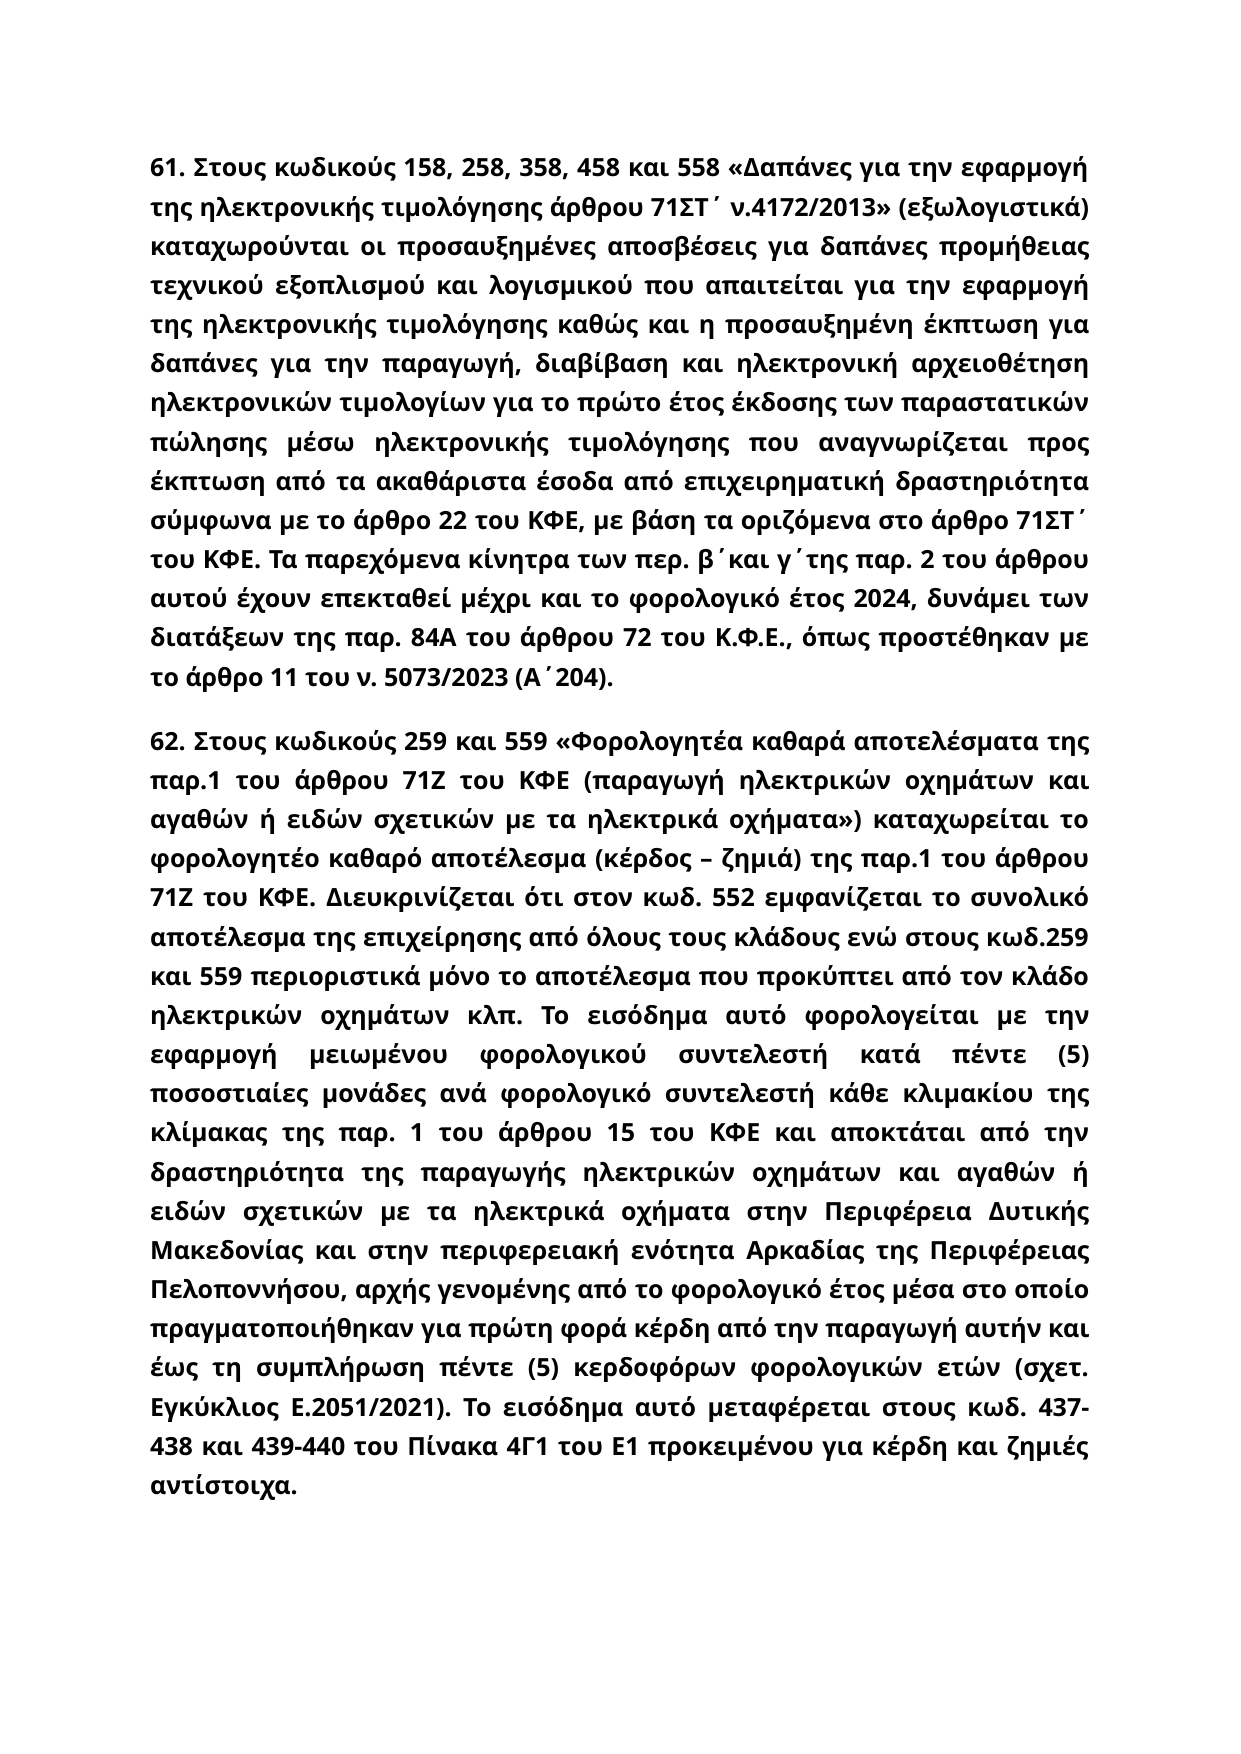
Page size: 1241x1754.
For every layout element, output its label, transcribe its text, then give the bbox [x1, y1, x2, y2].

text 62. Στους κωδικούς 259 και 559 «Φορολογητέα καθαρά αποτελέσματα της παρ.1 του άρθρου 71Ζ του ΚΦΕ (παραγωγή ηλεκτρικών οχημάτων και αγαθών ή ειδών σχετικών με τα ηλεκτρικά οχήματα») καταχωρείται το φορολογητέο καθαρό αποτέλεσμα (κέρδος – ζημιά) της παρ.1 του άρθρου 71Ζ του ΚΦΕ. Διευκρινίζεται ότι στον κωδ. 552 εμφανίζεται το συνολικό αποτέλεσμα της επιχείρησης από όλους τους κλάδους ενώ στους κωδ.259 και 559 περιοριστικά μόνο το αποτέλεσμα που προκύπτει από τον κλάδο ηλεκτρικών οχημάτων κλπ. Το εισόδημα αυτό φορολογείται με την εφαρμογή μειωμένου φορολογικού συντελεστή κατά πέντε (5) ποσοστιαίες μονάδες ανά φορολογικό συντελεστή κάθε κλιμακίου της κλίμακας της παρ. 1 του άρθρου 15 του ΚΦΕ και αποκτάται από την δραστηριότητα της παραγωγής ηλεκτρικών οχημάτων και αγαθών ή ειδών σχετικών με τα ηλεκτρικά οχήματα στην Περιφέρεια Δυτικής Μακεδονίας και στην περιφερειακή ενότητα Αρκαδίας της Περιφέρειας Πελοποννήσου, αρχής γενομένης από το φορολογικό έτος μέσα στο οποίο πραγματοποιήθηκαν για πρώτη φορά κέρδη από την παραγωγή αυτήν και έως τη συμπλήρωση πέντε (5) κερδοφόρων φορολογικών ετών (σχετ. Εγκύκλιος Ε.2051/2021). Το εισόδημα αυτό μεταφέρεται στους κωδ. 437-438 και 439-440 του Πίνακα 4Γ1 του Ε1 προκειμένου για κέρδη και ζημιές αντίστοιχα. [150, 723, 1090, 1502]
text 61. Στους κωδικούς 158, 258, 358, 458 και 558 «Δαπάνες για την εφαρμογή της ηλεκτρονικής τιμολόγησης άρθρου 71ΣΤ΄ ν.4172/2013» (εξωλογιστικά) καταχωρούνται οι προσαυξημένες αποσβέσεις για δαπάνες προμήθειας τεχνικού εξοπλισμού και λογισμικού που απαιτείται για την εφαρμογή της ηλεκτρονικής τιμολόγησης καθώς και η προσαυξημένη έκπτωση για δαπάνες για την παραγωγή, διαβίβαση και ηλεκτρονική αρχειοθέτηση ηλεκτρονικών τιμολογίων για το πρώτο έτος έκδοσης των παραστατικών πώλησης μέσω ηλεκτρονικής τιμολόγησης που αναγνωρίζεται προς έκπτωση από τα ακαθάριστα έσοδα από επιχειρηματική δραστηριότητα σύμφωνα με το άρθρο 22 του ΚΦΕ, με βάση τα οριζόμενα στο άρθρο 71ΣΤ΄ του ΚΦΕ. Τα παρεχόμενα κίνητρα των περ. β΄και γ΄της παρ. 2 του άρθρου αυτού έχουν επεκταθεί μέχρι και το φορολογικό έτος 2024, δυνάμει των διατάξεων της παρ. 84Α του άρθρου 72 του Κ.Φ.Ε., όπως προστέθηκαν με το άρθρο 11 του ν. 5073/2023 (Α΄204). [150, 150, 1090, 693]
